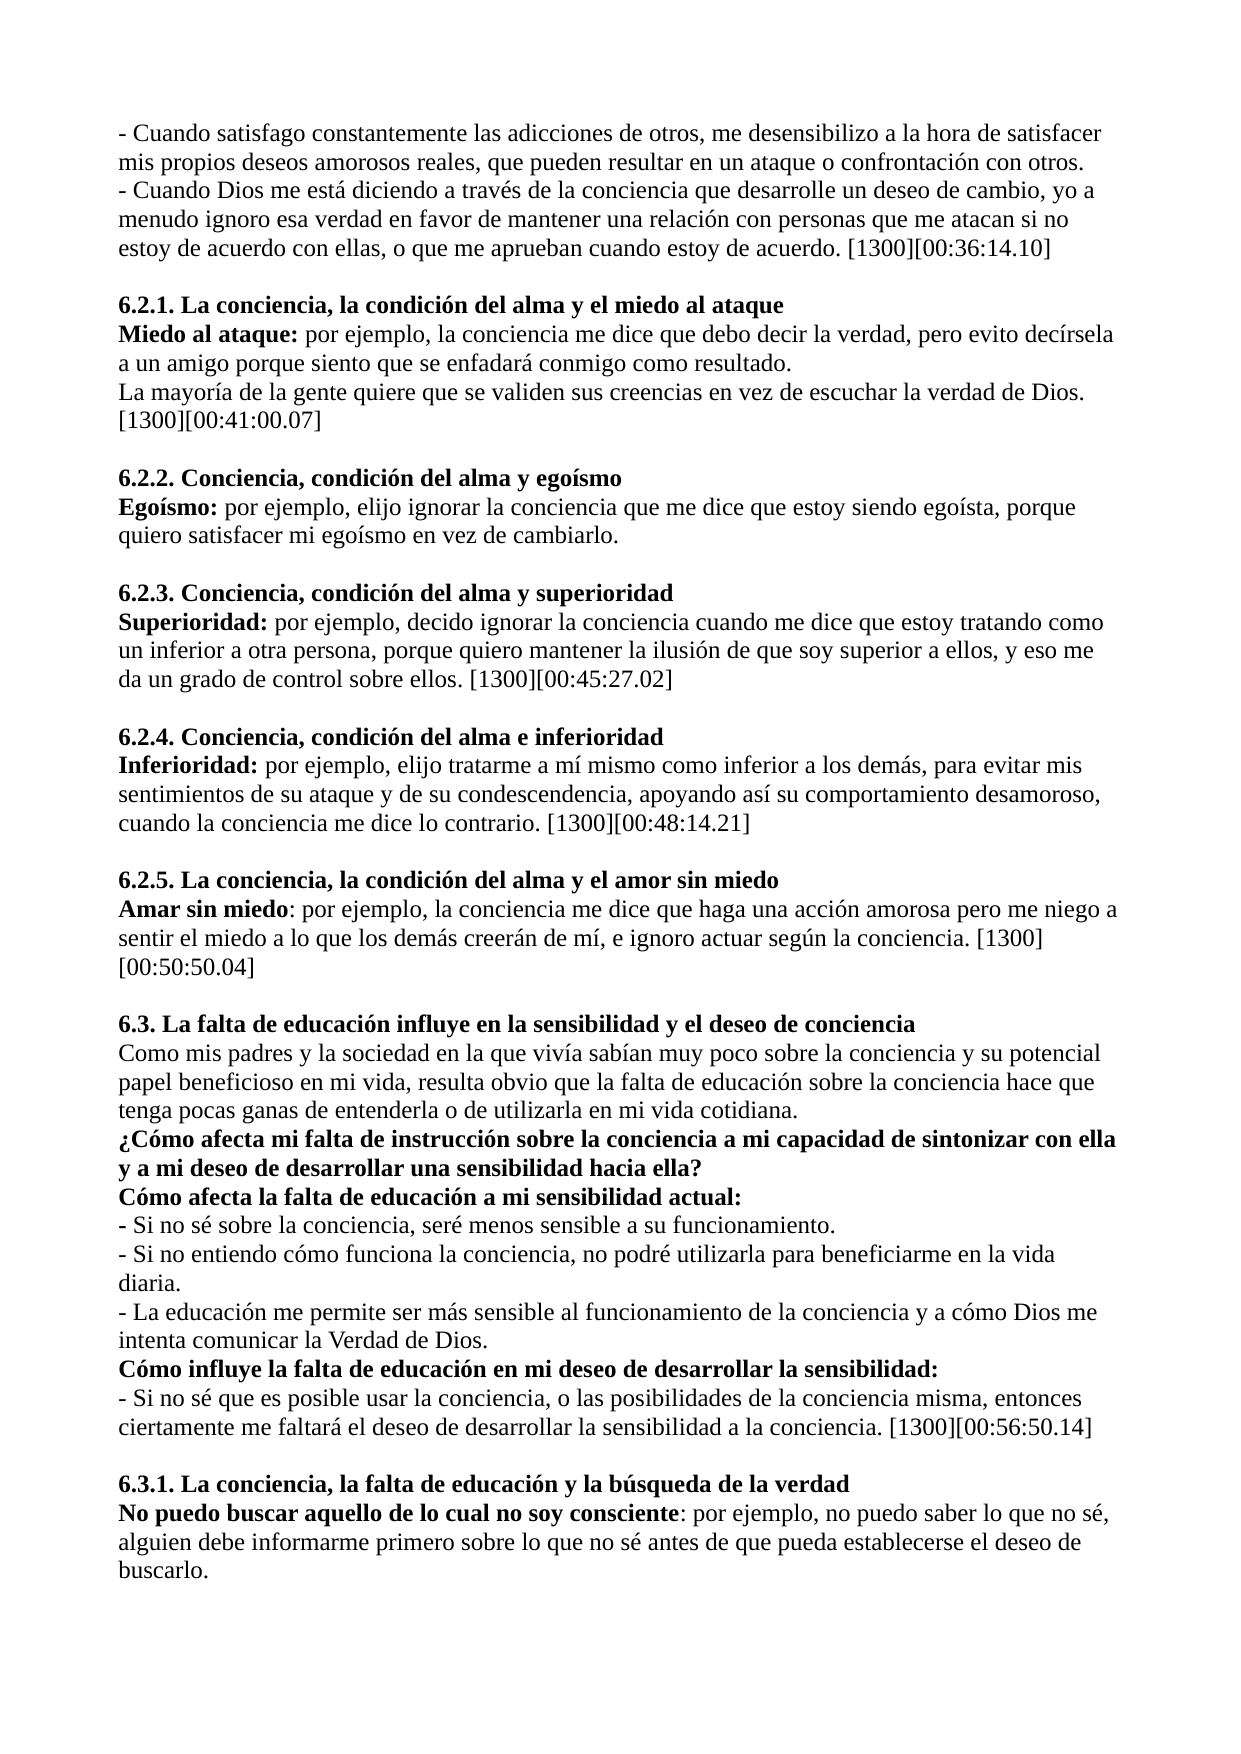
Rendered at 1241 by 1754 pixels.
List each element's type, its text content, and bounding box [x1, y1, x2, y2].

text - Si no sé que es posible usar la conciencia, o las posibilidades de la conciencia misma, entonces ciertamente me faltará el deseo de desarrollar la sensibilidad a la conciencia. [1300][00:56:50.14] [118, 1383, 1122, 1441]
text - Si no sé sobre la conciencia, seré menos sensible a su funcionamiento. [118, 1211, 1122, 1239]
text Cómo influye la falta de educación en mi deseo de desarrollar la sensibilidad: [118, 1354, 1122, 1383]
text Amar sin miedo: por ejemplo, la conciencia me dice que haga una acción amorosa pero me niego a sentir el miedo a lo que los demás creerán de mí, e ignoro actuar según la conciencia. [1300][00:50:50.04] [118, 894, 1122, 981]
text - Cuando satisfago constantemente las adicciones de otros, me desensibilizo a la hora de satisfacer mis propios deseos amorosos reales, que pueden resultar en un ataque o confrontación con otros. [118, 118, 1122, 176]
text Inferioridad: por ejemplo, elijo tratarme a mí mismo como inferior a los demás, para evitar mis sentimientos de su ataque y de su condescendencia, apoyando así su comportamiento desamoroso, cuando la conciencia me dice lo contrario. [1300][00:48:14.21] [118, 751, 1122, 837]
text 6.2.3. Conciencia, condición del alma y superioridad [118, 578, 1122, 607]
text Cómo afecta la falta de educación a mi sensibilidad actual: [118, 1182, 1122, 1211]
text 6.2.2. Conciencia, condición del alma y egoísmo [118, 463, 1122, 492]
text Egoísmo: por ejemplo, elijo ignorar la conciencia que me dice que estoy siendo egoísta, porque quiero satisfacer mi egoísmo en vez de cambiarlo. [118, 492, 1122, 549]
text - Si no entiendo cómo funciona la conciencia, no podré utilizarla para beneficiarme en la vida diaria. [118, 1239, 1122, 1297]
text Como mis padres y la sociedad en la que vivía sabían muy poco sobre la conciencia y su potencial papel beneficioso en mi vida, resulta obvio que la falta de educación sobre la conciencia hace que tenga pocas ganas de entenderla o de utilizarla en mi vida cotidiana. [118, 1038, 1122, 1124]
text No puedo buscar aquello de lo cual no soy consciente: por ejemplo, no puedo saber lo que no sé, alguien debe informarme primero sobre lo que no sé antes de que pueda establecerse el deseo de buscarlo. [118, 1498, 1122, 1584]
text 6.3.1. La conciencia, la falta de educación y la búsqueda de la verdad [118, 1469, 1122, 1498]
text Superioridad: por ejemplo, decido ignorar la conciencia cuando me dice que estoy tratando como un inferior a otra persona, porque quiero mantener la ilusión de que soy superior a ellos, y eso me da un grado de control sobre ellos. [1300][00:45:27.02] [118, 607, 1122, 693]
text Miedo al ataque: por ejemplo, la conciencia me dice que debo decir la verdad, pero evito decírsela a un amigo porque siento que se enfadará conmigo como resultado. [118, 319, 1122, 377]
text 6.3. La falta de educación influye en la sensibilidad y el deseo de conciencia [118, 1009, 1122, 1038]
text 6.2.1. La conciencia, la condición del alma y el miedo al ataque [118, 291, 1122, 319]
text 6.2.4. Conciencia, condición del alma e inferioridad [118, 722, 1122, 751]
text - La educación me permite ser más sensible al funcionamiento de la conciencia y a cómo Dios me intenta comunicar la Verdad de Dios. [118, 1297, 1122, 1354]
text ¿Cómo afecta mi falta de instrucción sobre la conciencia a mi capacidad de sintonizar con ella y a mi deseo de desarrollar una sensibilidad hacia ella? [118, 1124, 1122, 1182]
text - Cuando Dios me está diciendo a través de la conciencia que desarrolle un deseo de cambio, yo a menudo ignoro esa verdad en favor de mantener una relación con personas que me atacan si no estoy de acuerdo con ellas, o que me aprueban cuando estoy de acuerdo. [1300][00:36:14.10] [118, 176, 1122, 262]
text La mayoría de la gente quiere que se validen sus creencias en vez de escuchar la verdad de Dios. [1300][00:41:00.07] [118, 377, 1122, 434]
text 6.2.5. La conciencia, la condición del alma y el amor sin miedo [118, 866, 1122, 894]
